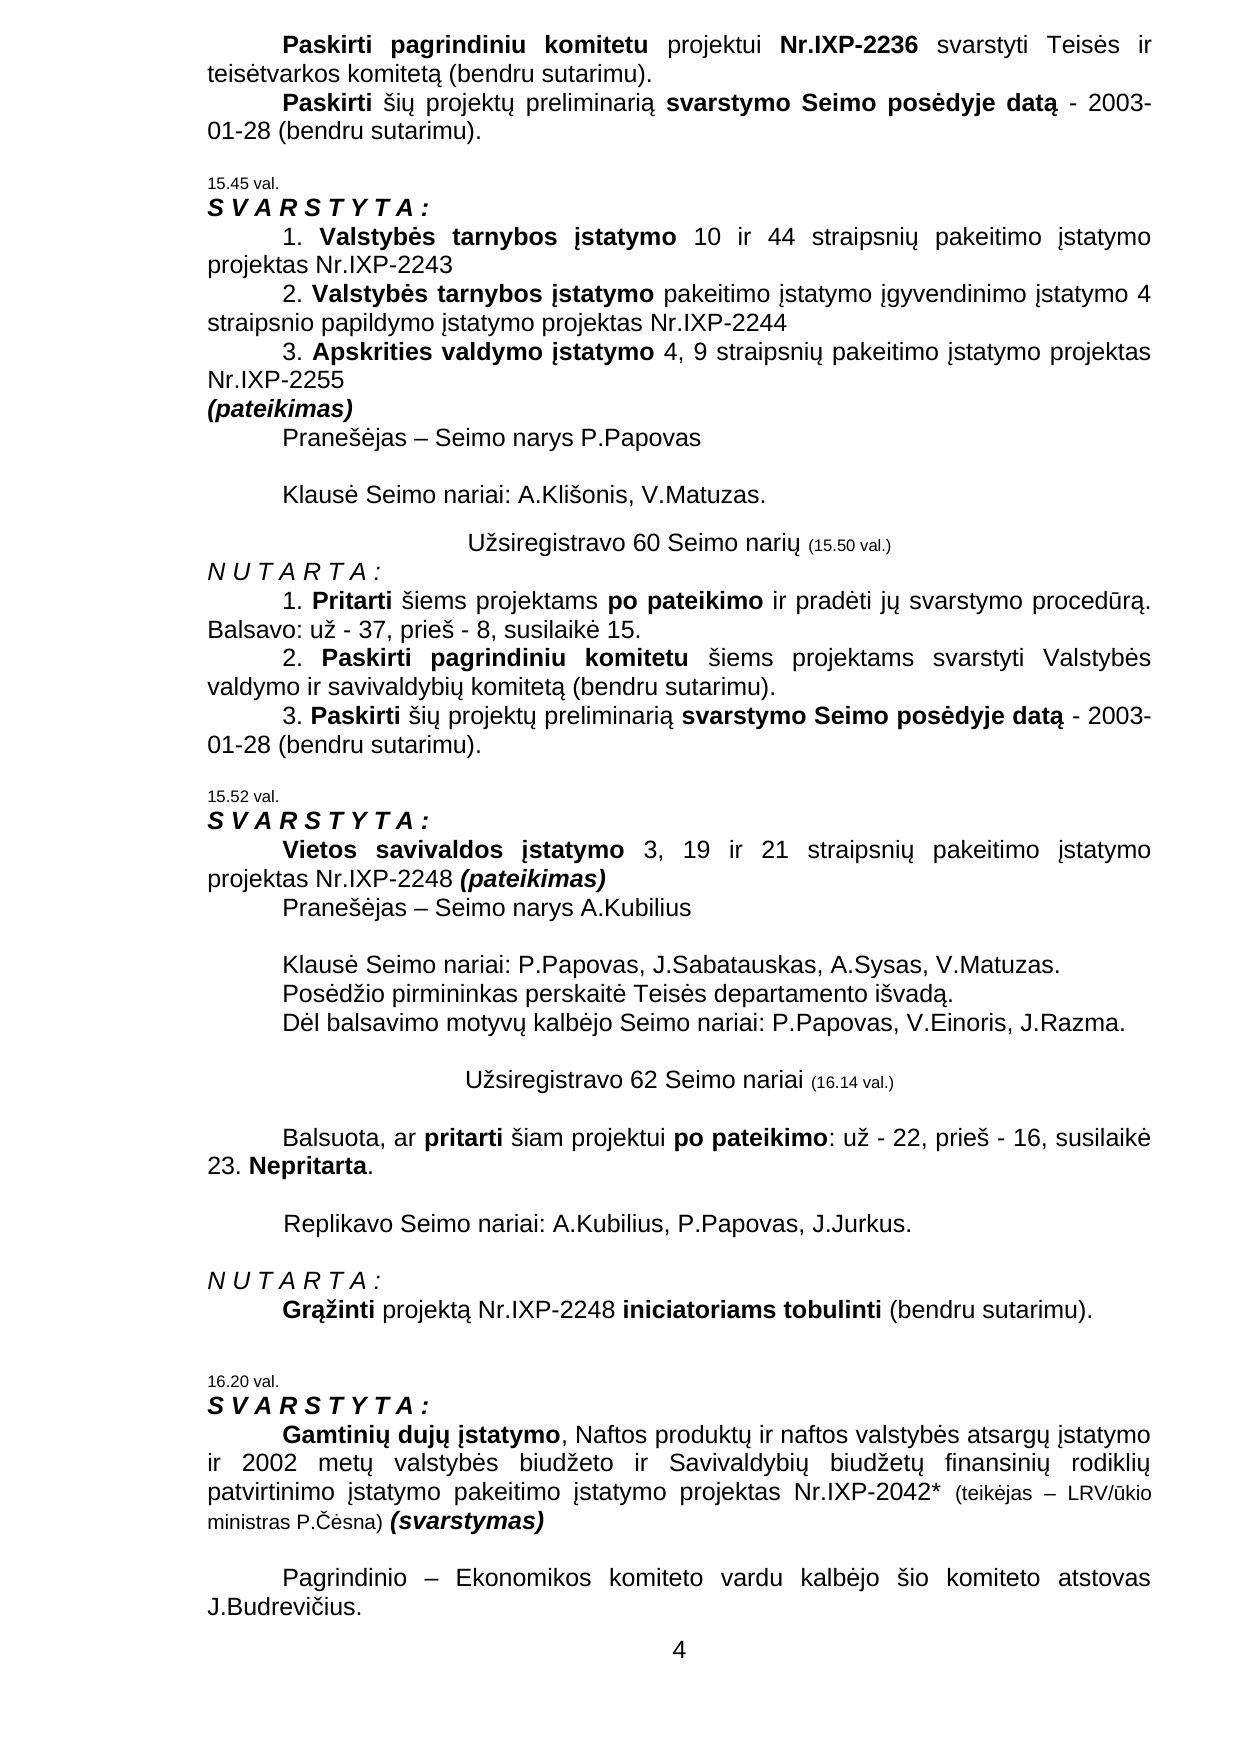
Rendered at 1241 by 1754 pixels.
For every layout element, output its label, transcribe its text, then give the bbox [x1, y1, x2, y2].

text 3. Paskirti šių projektų preliminarią svarstymo Seimo posėdyje datą - 2003-01-28 (bendru sutarimu). [207, 701, 1152, 758]
text S V A R S T Y T A : [207, 806, 1152, 835]
text Užsiregistravo 62 Seimo nariai (16.14 val.) [207, 1065, 1152, 1094]
text Užsiregistravo 60 Seimo narių (15.50 val.) [207, 528, 1152, 557]
text 1. Pritarti šiems projektams po pateikimo ir pradėti jų svarstymo procedūrą. Balsavo: už - 37, prieš - 8, susilaikė 15. [207, 586, 1152, 643]
text 15.52 val. [207, 787, 1152, 806]
text Pagrindinio – Ekonomikos komiteto vardu kalbėjo šio komiteto atstovas J.Budrevičius. [207, 1563, 1152, 1621]
text Pranešėjas – Seimo narys P.Papovas [207, 423, 1152, 452]
text Klausė Seimo nariai: A.Klišonis, V.Matuzas. [207, 480, 1152, 509]
text 3. Apskrities valdymo įstatymo 4, 9 straipsnių pakeitimo įstatymo projektas Nr.IXP-2255 [207, 337, 1152, 394]
text Gamtinių dujų įstatymo, Naftos produktų ir naftos valstybės atsargų įstatymo ir 2002 metų valstybės biudžeto ir Savivaldybių biudžetų finansinių rodiklių patvirtinimo įstatymo pakeitimo įstatymo projektas Nr.IXP-2042* (teikėjas – LRV/ūkio ministras P.Čėsna) (svarstymas) [207, 1419, 1152, 1534]
text 1. Valstybės tarnybos įstatymo 10 ir 44 straipsnių pakeitimo įstatymo projektas Nr.IXP-2243 [207, 222, 1152, 279]
text 2. Valstybės tarnybos įstatymo pakeitimo įstatymo įgyvendinimo įstatymo 4 straipsnio papildymo įstatymo projektas Nr.IXP-2244 [207, 279, 1152, 337]
text S V A R S T Y T A : [207, 1391, 1152, 1419]
text Grąžinti projektą Nr.IXP-2248 iniciatoriams tobulinti (bendru sutarimu). [207, 1295, 1152, 1324]
text Dėl balsavimo motyvų kalbėjo Seimo nariai: P.Papovas, V.Einoris, J.Razma. [207, 1007, 1152, 1036]
text 15.45 val. [207, 174, 1152, 193]
text 2. Paskirti pagrindiniu komitetu šiems projektams svarstyti Valstybės valdymo ir savivaldybių komitetą (bendru sutarimu). [207, 643, 1152, 701]
text N U T A R T A : [207, 1266, 1152, 1295]
text Vietos savivaldos įstatymo 3, 19 ir 21 straipsnių pakeitimo įstatymo projektas Nr.IXP-2248 (pateikimas) [207, 835, 1152, 892]
text Replikavo Seimo nariai: A.Kubilius, P.Papovas, J.Jurkus. [207, 1209, 1152, 1237]
text (pateikimas) [207, 394, 1152, 423]
text Balsuota, ar pritarti šiam projektui po pateikimo: už - 22, prieš - 16, susilaikė 23. Nepritarta. [207, 1122, 1152, 1180]
text Pranešėjas – Seimo narys A.Kubilius [207, 892, 1152, 921]
text S V A R S T Y T A : [207, 193, 1152, 222]
text 16.20 val. [207, 1372, 1152, 1391]
text Paskirti šių projektų preliminarią svarstymo Seimo posėdyje datą - 2003-01-28 (bendru sutarimu). [207, 87, 1152, 145]
text Posėdžio pirmininkas perskaitė Teisės departamento išvadą. [207, 979, 1152, 1007]
text Paskirti pagrindiniu komitetu projektui Nr.IXP-2236 svarstyti Teisės ir teisėtvarkos komitetą (bendru sutarimu). [207, 30, 1152, 87]
text N U T A R T A : [207, 557, 1152, 586]
text Klausė Seimo nariai: P.Papovas, J.Sabatauskas, A.Sysas, V.Matuzas. [207, 950, 1152, 979]
